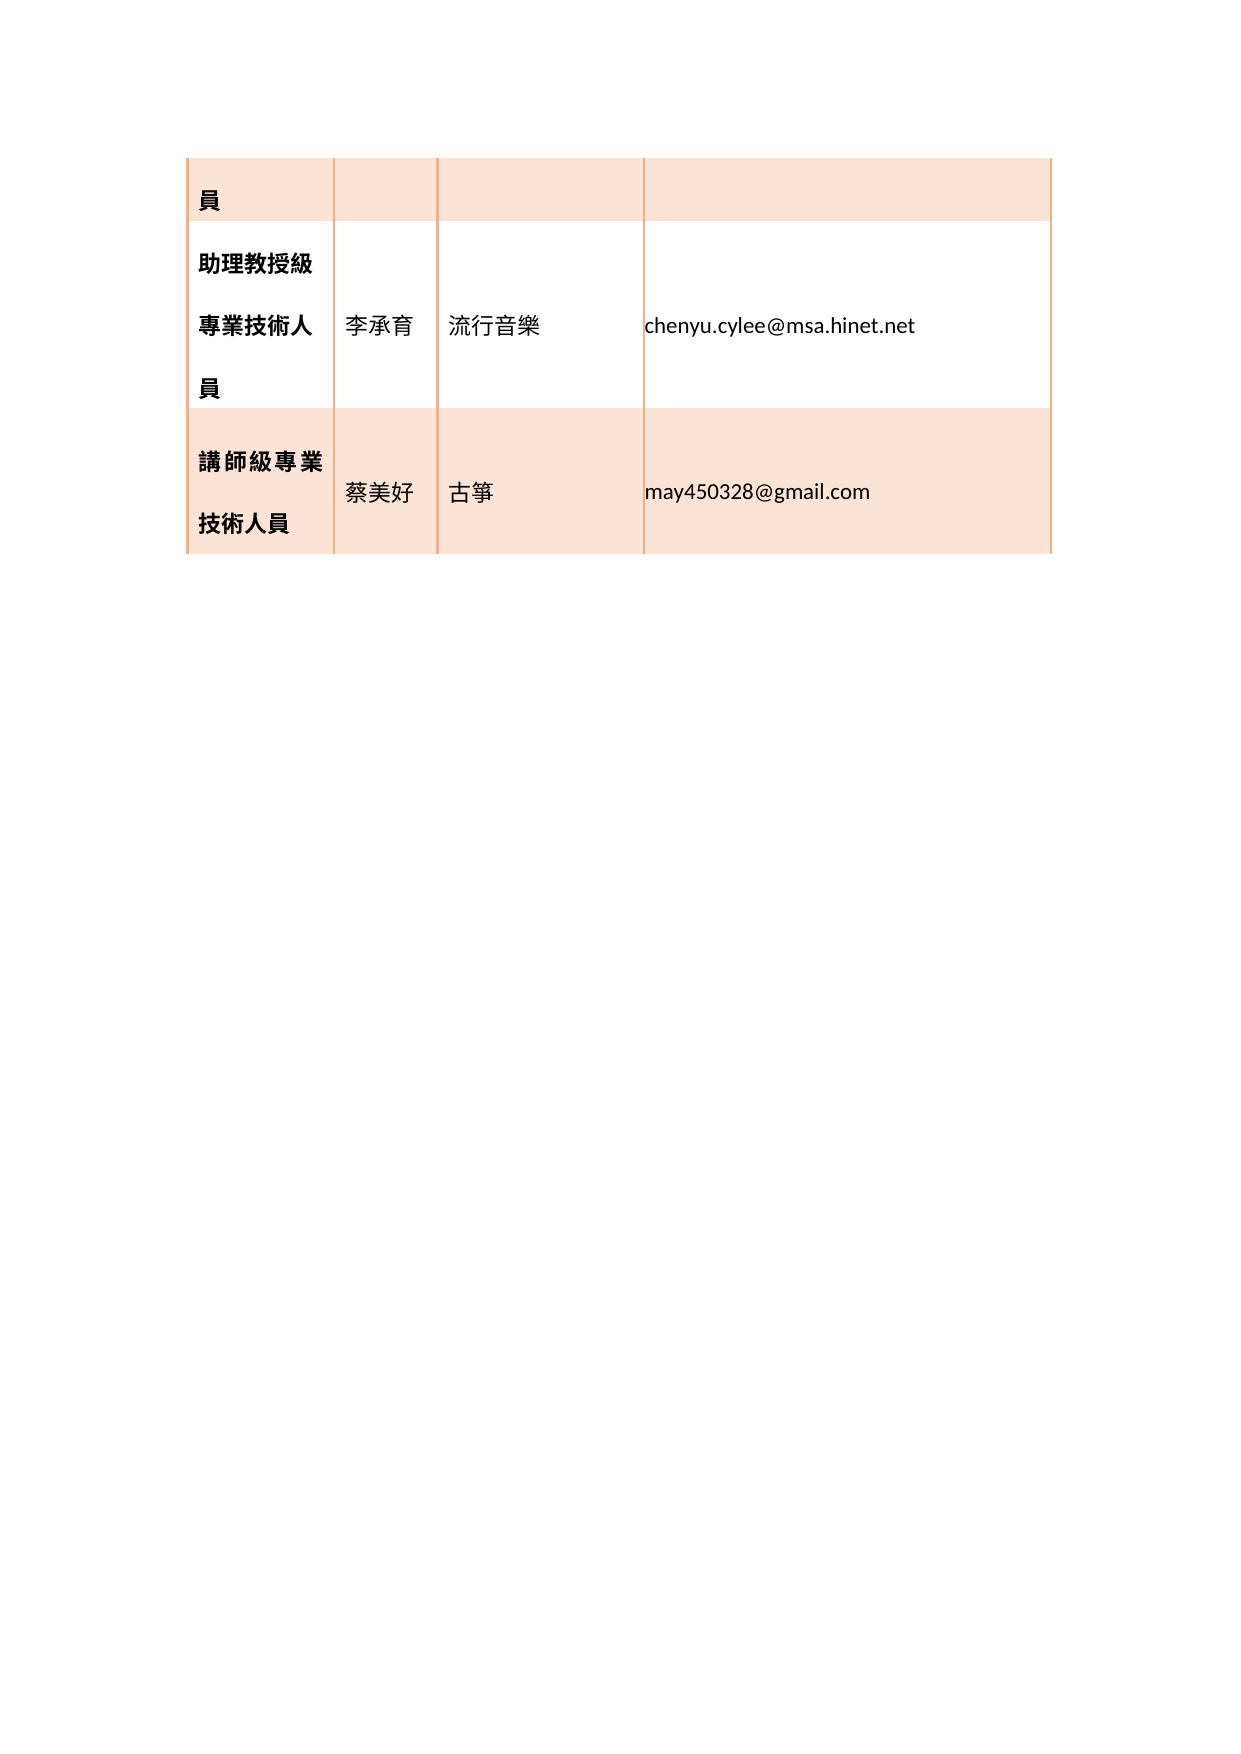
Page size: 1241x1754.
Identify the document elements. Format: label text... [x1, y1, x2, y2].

table_cell may450328@gmail.com [645, 408, 1050, 554]
table_cell chenyu.cylee@msa.hinet.net [645, 221, 1050, 408]
table_cell 助理教授級專業技術人員 [189, 221, 333, 408]
table_cell [335, 158, 436, 221]
table_cell 員 [189, 158, 333, 221]
table_cell [439, 158, 643, 221]
table_cell 流行音樂 [439, 221, 643, 408]
table_cell 李承育 [335, 221, 436, 408]
table_cell 古箏 [439, 408, 643, 554]
table_cell 講師級專業技術人員 [189, 408, 333, 554]
table_cell [645, 158, 1050, 221]
table_cell 蔡美好 [335, 408, 436, 554]
